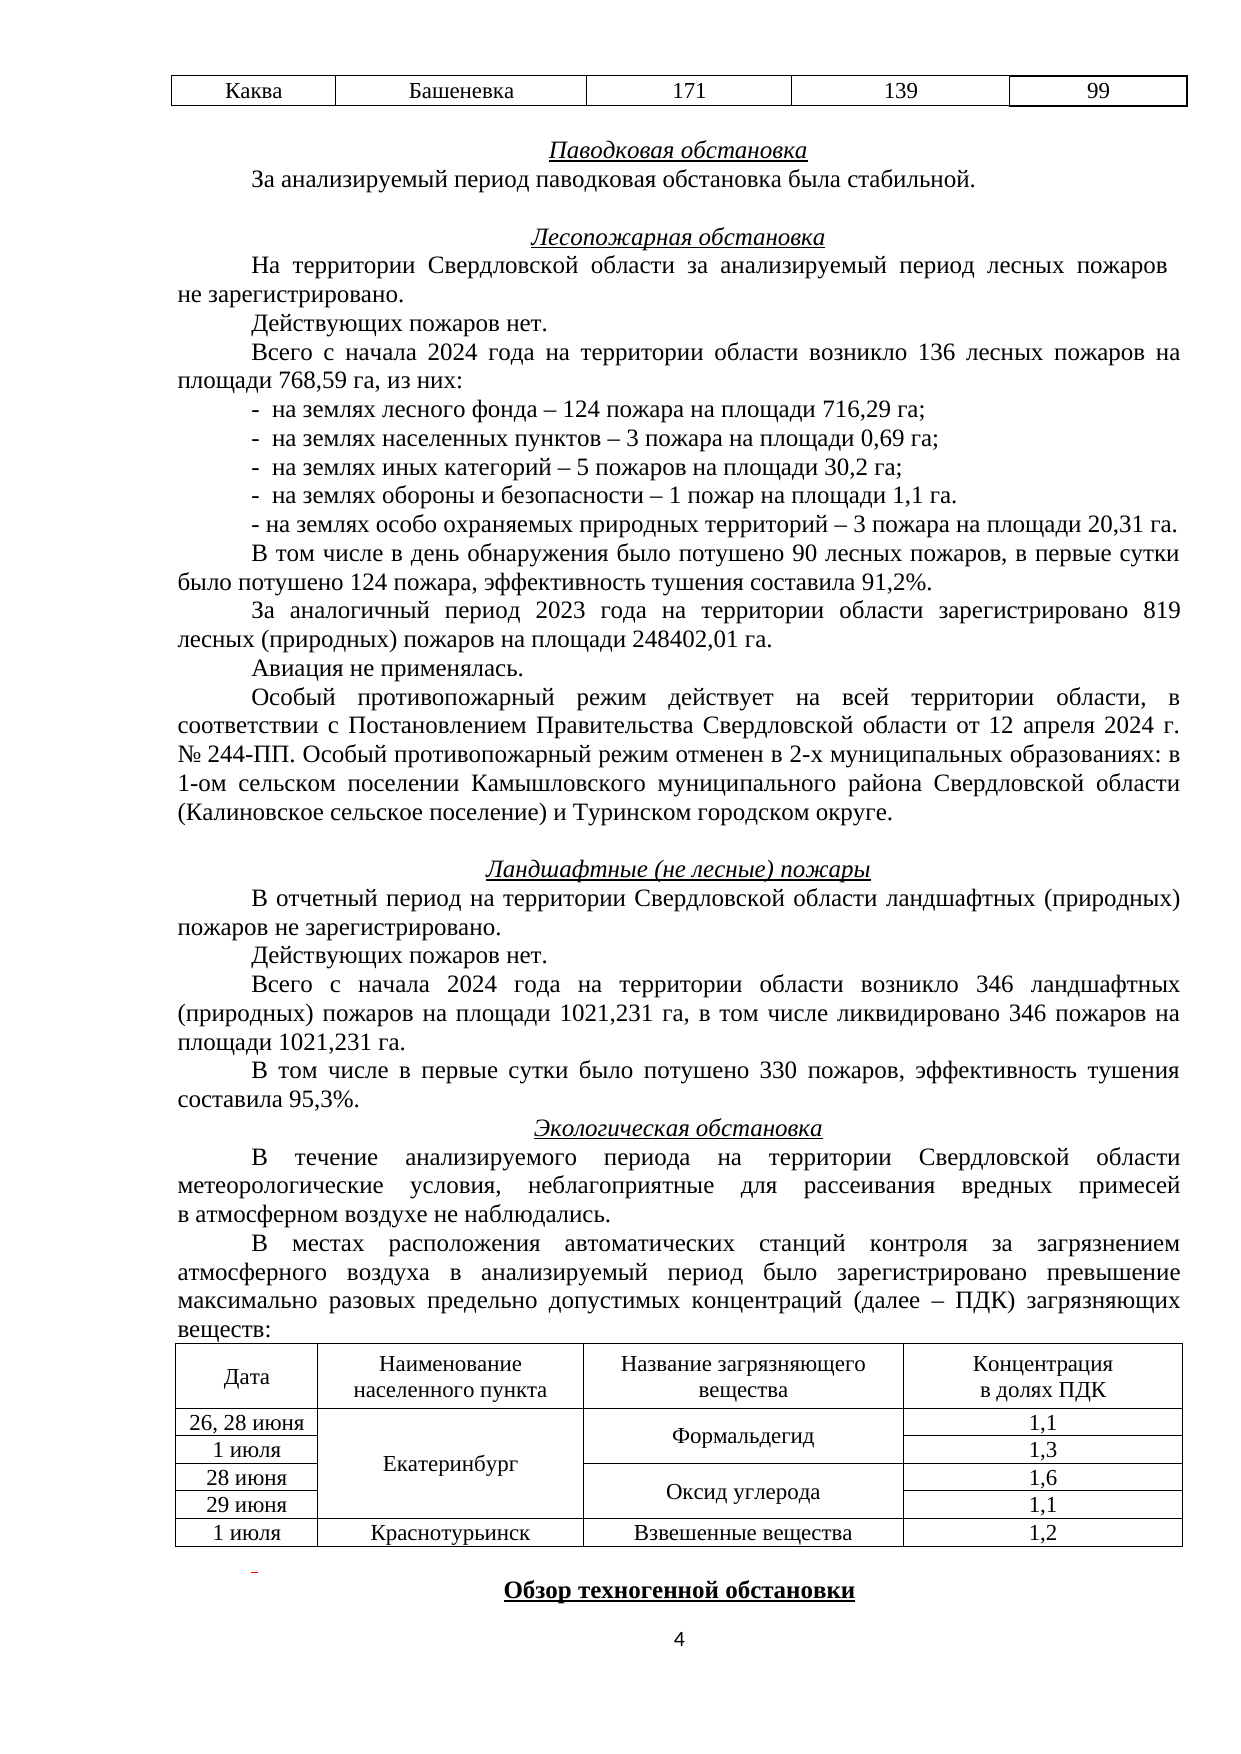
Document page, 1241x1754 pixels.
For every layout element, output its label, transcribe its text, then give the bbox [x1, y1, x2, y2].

table_cell Краснотурьинск [318, 1519, 583, 1546]
text Действующих пожаров нет. [177, 940, 1181, 969]
table_header Наименование населенного пункта [318, 1344, 583, 1408]
table_cell 1,3 [904, 1436, 1182, 1463]
table_cell 1,6 [904, 1464, 1182, 1490]
text В том числе в первые сутки было потушено 330 пожаров, эффективность тушения составила 95,3%. [177, 1055, 1181, 1113]
table_cell 1,1 [904, 1491, 1182, 1518]
table_cell Оксид углерода [584, 1464, 903, 1518]
text В том числе в день обнаружения было потушено 90 лесных пожаров, в первые сутки было потушено 124 пожара, эффективность тушения составила 91,2%. [177, 538, 1181, 595]
text На территории Свердловской области за анализируемый период лесных пожаров не зарегистрировано. [177, 250, 1181, 308]
table_cell 1 июля [176, 1436, 317, 1463]
table_cell 99 [1010, 77, 1186, 104]
text - на землях населенных пунктов – 3 пожара на площади 0,69 га; [177, 423, 1181, 452]
text Экологическая обстановка [177, 1113, 1181, 1142]
table_cell 1 июля [176, 1519, 317, 1546]
table_cell 28 июня [176, 1464, 317, 1490]
table_cell 29 июня [176, 1491, 317, 1518]
text - на землях лесного фонда – 124 пожара на площади 716,29 га; [177, 394, 1181, 423]
text Обзор техногенной обстановки [177, 1575, 1181, 1604]
text Ландшафтные (не лесные) пожары [177, 854, 1181, 883]
table_cell 139 [792, 76, 1009, 104]
text Авиация не применялась. [177, 653, 1181, 682]
table_cell 171 [587, 76, 791, 104]
text Лесопожарная обстановка [177, 222, 1181, 250]
text Особый противопожарный режим действует на всей территории области, в соответствии с Постановлением Правительства Свердловской области от 12 апреля 2024 г. № 244-ПП. Особый противопожарный режим отменен в 2-х муниципальных образованиях: в 1-ом сельском поселении Камышловского муниципального района Свердловской области (Калиновское сельское поселение) и Туринском городском округе. [177, 682, 1181, 825]
table_cell Башеневка [336, 76, 586, 104]
table_cell Екатеринбург [318, 1409, 583, 1518]
text За анализируемый период паводковая обстановка была стабильной. [177, 164, 1181, 193]
text В течение анализируемого периода на территории Свердловской области метеорологические условия, неблагоприятные для рассеивания вредных примесей в атмосферном воздухе не наблюдались. [177, 1142, 1181, 1228]
table_cell Взвешенные вещества [584, 1519, 903, 1546]
table_header Дата [176, 1344, 317, 1408]
text - на землях иных категорий – 5 пожаров на площади 30,2 га; [177, 452, 1181, 480]
table_header Название загрязняющего вещества [584, 1344, 903, 1408]
table_cell 1,2 [904, 1519, 1182, 1546]
text В отчетный период на территории Свердловской области ландшафтных (природных) пожаров не зарегистрировано. [177, 883, 1181, 940]
table_cell 26, 28 июня [176, 1409, 317, 1435]
text - на землях обороны и безопасности – 1 пожар на площади 1,1 га. [177, 480, 1181, 509]
text Всего с начала 2024 года на территории области возникло 136 лесных пожаров на площади 768,59 га, из них: [177, 337, 1181, 394]
text В местах расположения автоматических станций контроля за загрязнением атмосферного воздуха в анализируемый период было зарегистрировано превышение максимально разовых предельно допустимых концентраций (далее – ПДК) загрязняющих веществ: [177, 1228, 1181, 1343]
table_cell Формальдегид [584, 1409, 903, 1463]
text Всего с начала 2024 года на территории области возникло 346 ландшафтных (природных) пожаров на площади 1021,231 га, в том числе ликвидировано 346 пожаров на площади 1021,231 га. [177, 969, 1181, 1055]
table_cell 1,1 [904, 1409, 1182, 1435]
text За аналогичный период 2023 года на территории области зарегистрировано 819 лесных (природных) пожаров на площади 248402,01 га. [177, 595, 1181, 653]
text Действующих пожаров нет. [177, 308, 1181, 337]
text - на землях особо охраняемых природных территорий – 3 пожара на площади 20,31 га. [177, 509, 1181, 538]
table_cell Каква [172, 76, 335, 104]
table_header Концентрация в долях ПДК [904, 1344, 1182, 1408]
text Паводковая обстановка [177, 135, 1181, 164]
